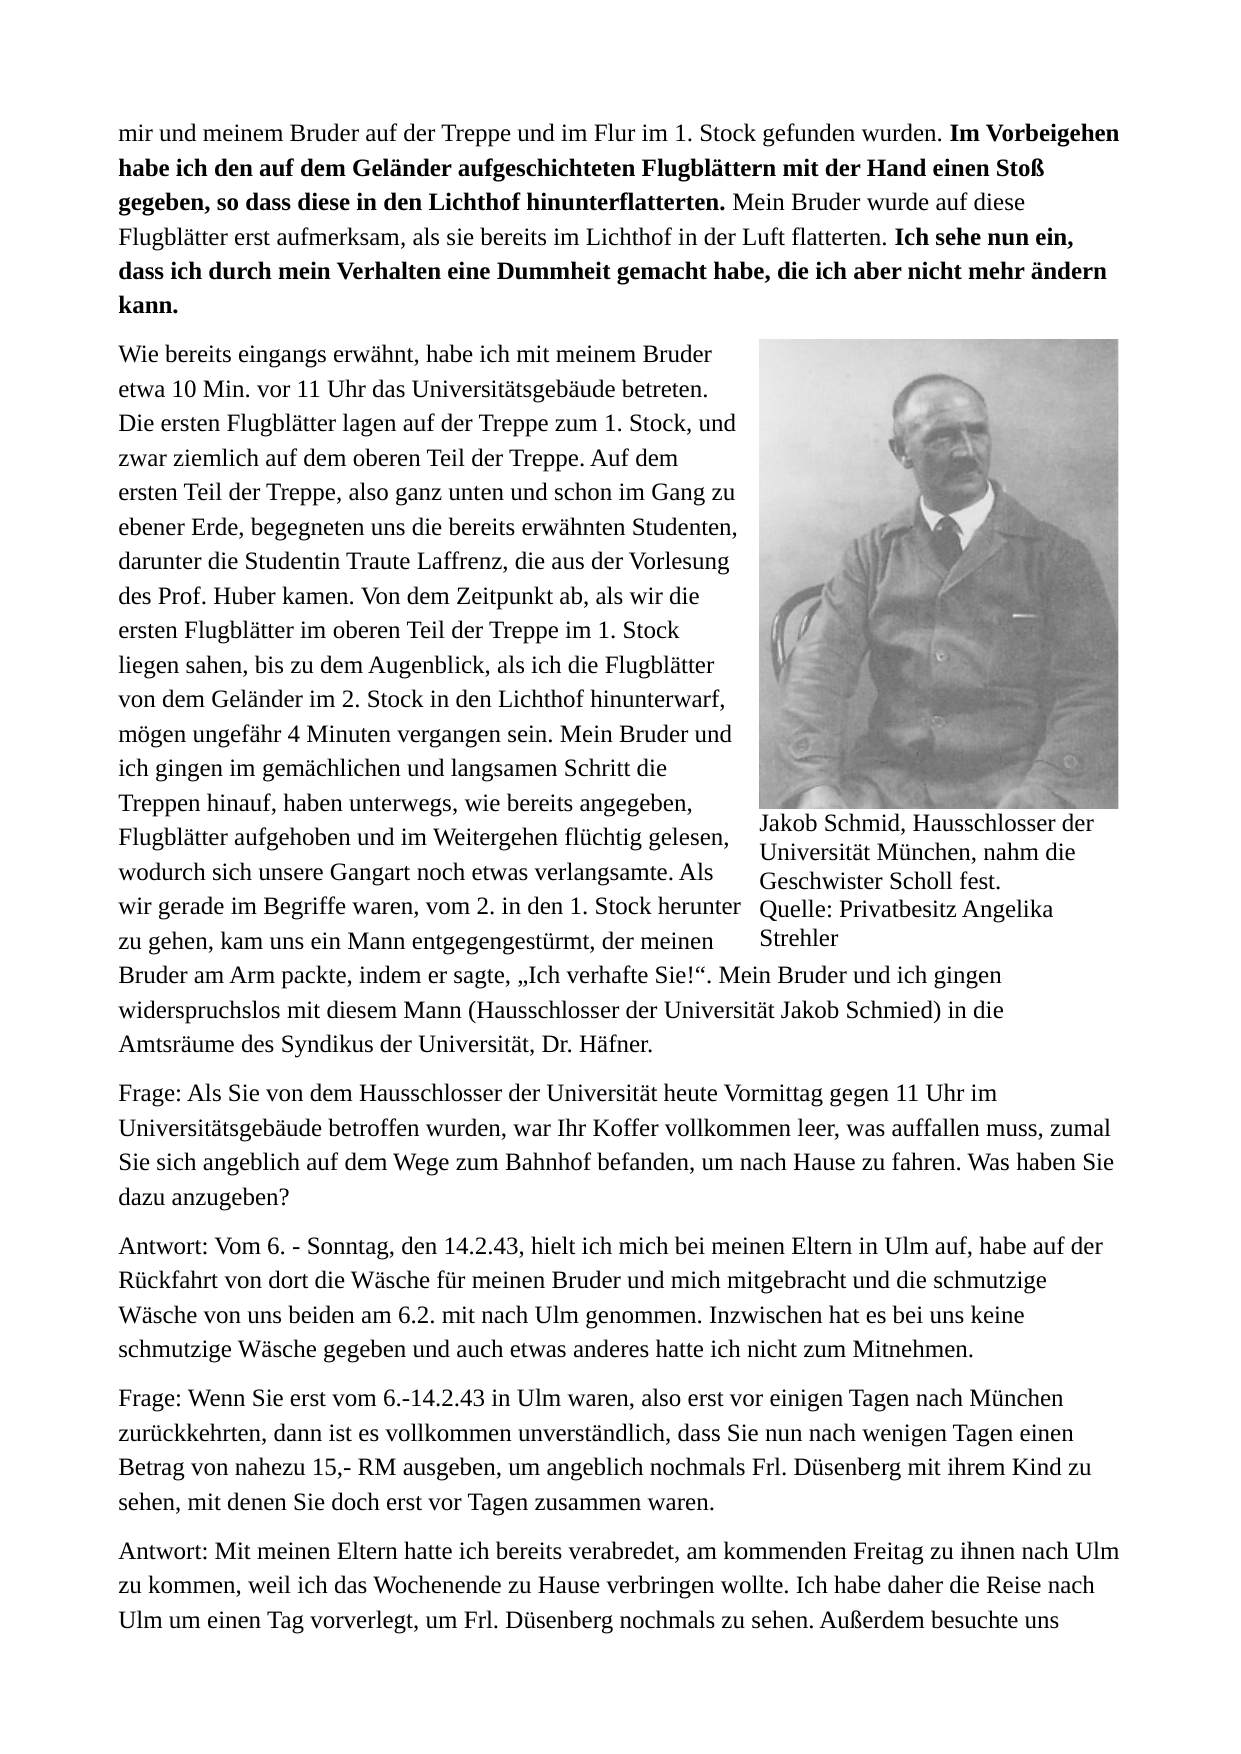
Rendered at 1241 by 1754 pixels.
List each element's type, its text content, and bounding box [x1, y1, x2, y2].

text mir und meinem Bruder auf der Treppe und im Flur im 1. Stock gefunden wurden. Im Vorbeigehen habe ich den auf dem Geländer aufgeschichteten Flugblättern mit der Hand einen Stoß gegeben, so dass diese in den Lichthof hinunterflatterten. Mein Bruder wurde auf diese Flugblätter erst aufmerksam, als sie bereits im Lichthof in der Luft flatterten. Ich sehe nun ein, dass ich durch mein Verhalten eine Dummheit gemacht habe, die ich aber nicht mehr ändern kann. [118, 118, 1122, 319]
text Frage: Als Sie von dem Hausschlosser der Universität heute Vormittag gegen 11 Uhr im Universitätsgebäude betroffen wurden, war Ihr Koffer vollkommen leer, was auffallen muss, zumal Sie sich angeblich auf dem Wege zum Bahnhof befanden, um nach Hause zu fahren. Was haben Sie dazu anzugeben? [118, 1078, 1122, 1210]
table_header [742, 340, 759, 952]
text Antwort: Vom 6. - Sonntag, den 14.2.43, hielt ich mich bei meinen Eltern in Ulm auf, habe auf der Rückfahrt von dort die Wäsche für meinen Bruder und mich mitgebracht und die schmutzige Wäsche von uns beiden am 6.2. mit nach Ulm genommen. Inzwischen hat es bei uns keine schmutzige Wäsche gegeben und auch etwas anderes hatte ich nicht zum Mitnehmen. [118, 1231, 1122, 1363]
table_header Jakob Schmid, Hausschlosser der Universität München, nahm die Geschwister Scholl fest. Quelle: Privatbesitz Angelika Strehler [759, 340, 1122, 952]
text Antwort: Mit meinen Eltern hatte ich bereits verabredet, am kommenden Freitag zu ihnen nach Ulm zu kommen, weil ich das Wochenende zu Hause verbringen wollte. Ich habe daher die Reise nach Ulm um einen Tag vorverlegt, um Frl. Düsenberg nochmals zu sehen. Außerdem besuchte uns [118, 1536, 1122, 1633]
picture [759, 339, 1119, 809]
text Wie bereits eingangs erwähnt, habe ich mit meinem Bruder etwa 10 Min. vor 11 Uhr das Universitätsgebäude betreten. Die ersten Flugblätter lagen auf der Treppe zum 1. Stock, und zwar ziemlich auf dem oberen Teil der Treppe. Auf dem ersten Teil der Treppe, also ganz unten und schon im Gang zu ebener Erde, begegneten uns die bereits erwähnten Studenten, darunter die Studentin Traute Laffrenz, die aus der Vorlesung des Prof. Huber kamen. Von dem Zeitpunkt ab, als wir die ersten Flugblätter im oberen Teil der Treppe im 1. Stock liegen sahen, bis zu dem Augenblick, als ich die Flugblätter von dem Geländer im 2. Stock in den Lichthof hinunterwarf, mögen ungefähr 4 Minuten vergangen sein. Mein Bruder und ich gingen im gemächlichen und langsamen Schritt die Treppen hinauf, haben unterwegs, wie bereits angegeben, Flugblätter aufgehoben und im Weitergehen flüchtig gelesen, wodurch sich unsere Gangart noch etwas verlangsamte. Als wir gerade im Begriffe waren, vom 2. in den 1. Stock herunter zu gehen, kam uns ein Mann entgegengestürmt, der meinen Bruder am Arm packte, indem er sagte, „Ich verhafte Sie!“. Mein Bruder und ich gingen widerspruchslos mit diesem Mann (Hausschlosser der Universität Jakob Schmied) in die Amtsräume des Syndikus der Universität, Dr. Häfner. [118, 339, 1122, 1058]
text Frage: Wenn Sie erst vom 6.-14.2.43 in Ulm waren, also erst vor einigen Tagen nach München zurückkehrten, dann ist es vollkommen unverständlich, dass Sie nun nach wenigen Tagen einen Betrag von nahezu 15,- RM ausgeben, um angeblich nochmals Frl. Düsenberg mit ihrem Kind zu sehen, mit denen Sie doch erst vor Tagen zusammen waren. [118, 1383, 1122, 1515]
